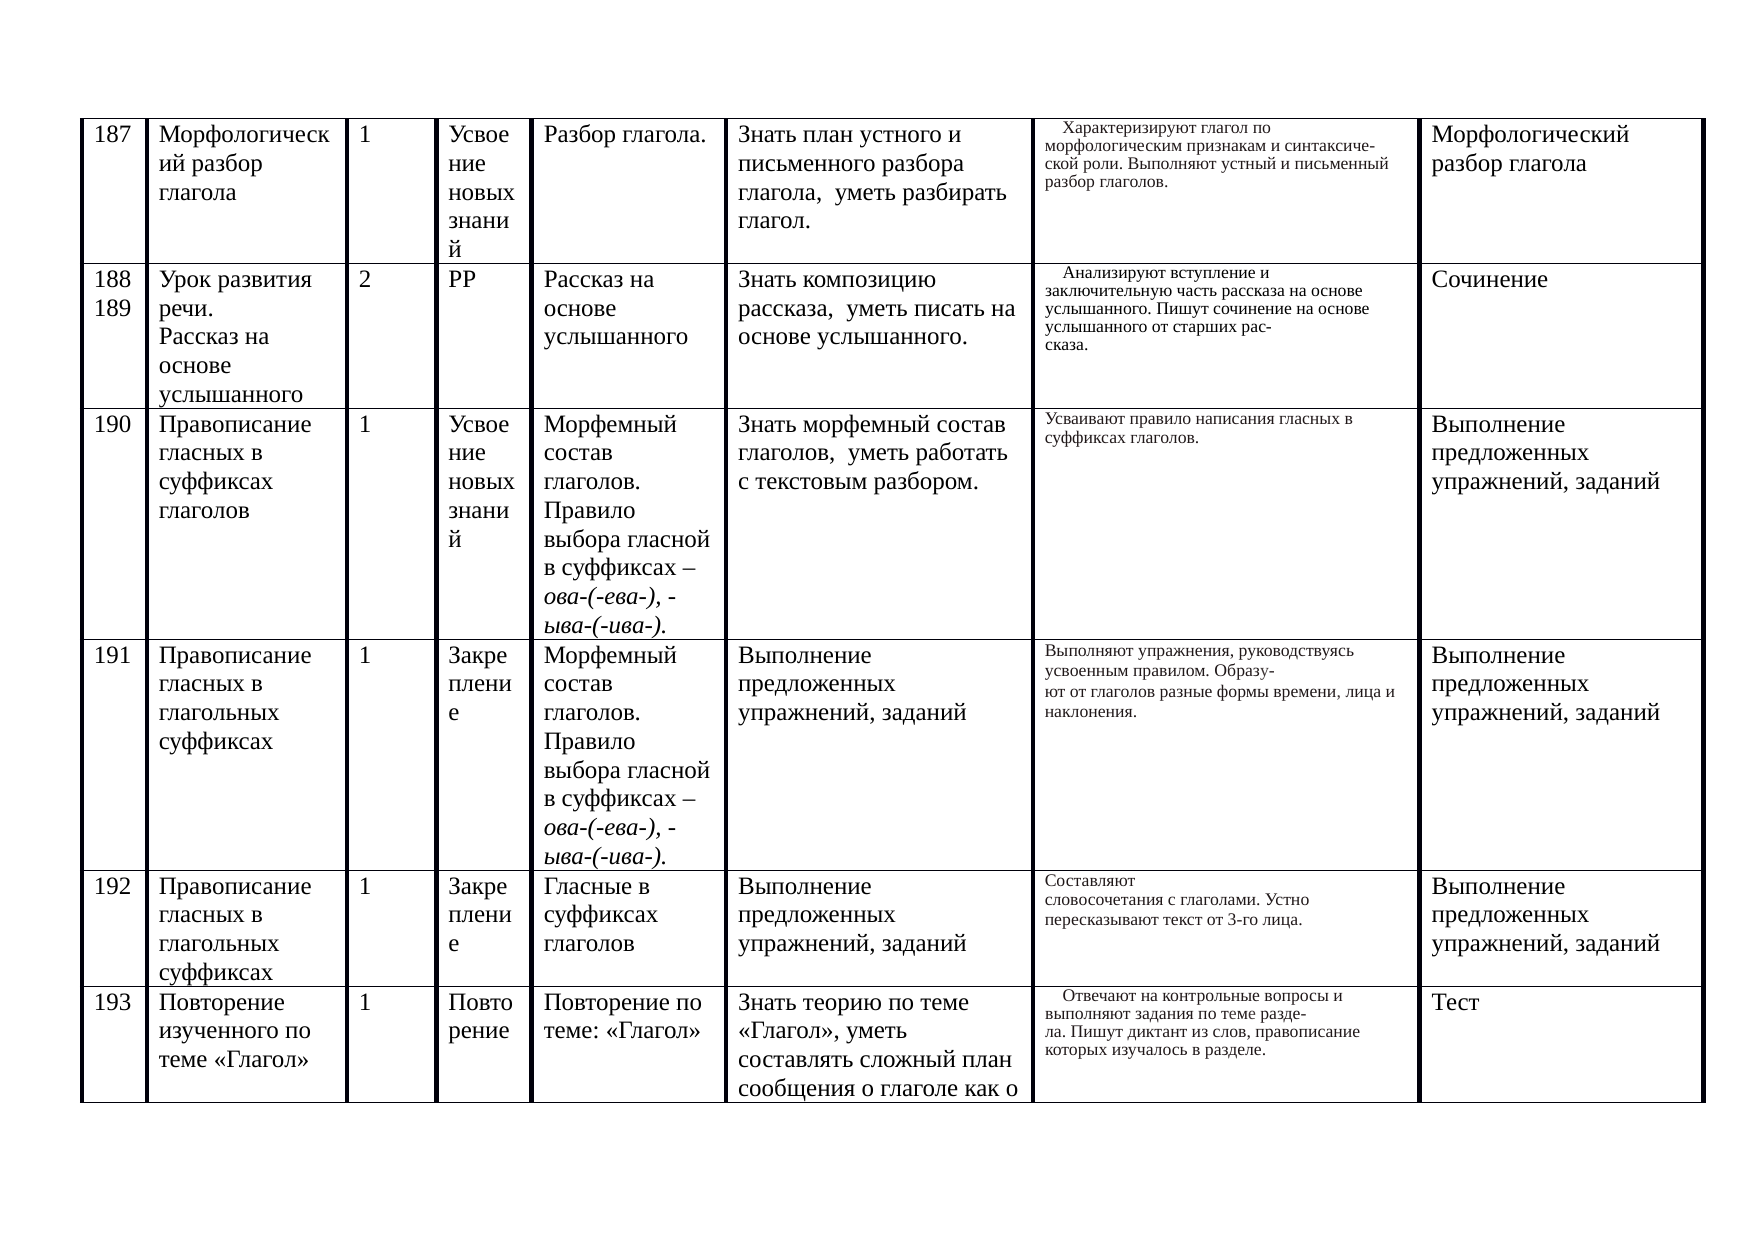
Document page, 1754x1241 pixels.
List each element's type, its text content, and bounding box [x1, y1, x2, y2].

table_cell 1 [349, 409, 434, 639]
table_cell Повторение изученного по теме «Глагол» [149, 987, 345, 1102]
table_cell 191 [84, 640, 145, 870]
table_cell Разбор глагола. [534, 119, 724, 263]
table_cell Закрепление [439, 640, 529, 870]
table_cell 187 [84, 119, 145, 263]
table_cell Правописание гласных в глагольных суффиксах [149, 640, 345, 870]
table_cell 1 [349, 871, 434, 986]
table_cell Морфемный состав глаголов. Правило выбора гласной в суффиксах –ова-(-ева-), -ыва-(-ива-). [534, 640, 724, 870]
table_cell Анализируют вступление и заключительную часть рассказа на основе услышанного. Пишут сочинение на основе услышанного от старших рас- сказа. [1035, 264, 1417, 408]
table_cell 2 [349, 264, 434, 408]
table_cell Составляют словосочетания с глаголами. Устно пересказывают текст от 3-го лица. [1035, 871, 1417, 986]
table_cell Характеризируют глагол по морфологическим признакам и синтаксиче- ской роли. Выполняют устный и письменный разбор глаголов. [1035, 119, 1417, 263]
table_cell РР [439, 264, 529, 408]
table_cell Закрепление [439, 871, 529, 986]
table_cell Знать теорию по теме «Глагол», уметь составлять сложный план сообщения о глаголе как о [728, 987, 1031, 1102]
table_cell Выполняют упражнения, руководствуясь усвоенным правилом. Образу- ют от глаголов разные формы времени, лица и наклонения. [1035, 640, 1417, 870]
table_cell 1 [349, 119, 434, 263]
table_cell Правописание гласных в глагольных суффиксах [149, 871, 345, 986]
table_cell Правописание гласных в суффиксах глаголов [149, 409, 345, 639]
table_cell Морфемный состав глаголов. Правило выбора гласной в суффиксах –ова-(-ева-), -ыва-(-ива-). [534, 409, 724, 639]
table_cell Усваивают правило написания гласных в суффиксах глаголов. [1035, 409, 1417, 639]
table_cell Гласные в суффиксах глаголов [534, 871, 724, 986]
table_cell 193 [84, 987, 145, 1102]
table_cell Тест [1422, 987, 1701, 1102]
table_cell Выполнение предложенных упражнений, заданий [728, 640, 1031, 870]
table_cell Выполнение предложенных упражнений, заданий [728, 871, 1031, 986]
table_cell Морфологический разбор глагола [1422, 119, 1701, 263]
table_cell Отвечают на контрольные вопросы и выполняют задания по теме разде- ла. Пишут диктант из слов, правописание которых изучалось в разделе. [1035, 987, 1417, 1102]
table_cell 188 189 [84, 264, 145, 408]
table_cell Повторение по теме: «Глагол» [534, 987, 724, 1102]
table_cell Знать план устного и письменного разбора глагола, уметь разбирать глагол. [728, 119, 1031, 263]
table_cell Выполнение предложенных упражнений, заданий [1422, 871, 1701, 986]
table_cell 190 [84, 409, 145, 639]
table_cell Знать композицию рассказа, уметь писать на основе услышанного. [728, 264, 1031, 408]
table_cell Сочинение [1422, 264, 1701, 408]
table_cell Урок развития речи. Рассказ на основе услышанного [149, 264, 345, 408]
table_cell Выполнение предложенных упражнений, заданий [1422, 640, 1701, 870]
table_cell Рассказ на основе услышанного [534, 264, 724, 408]
table_cell 1 [349, 640, 434, 870]
table_cell Морфологический разбор глагола [149, 119, 345, 263]
table_cell 192 [84, 871, 145, 986]
table_cell Выполнение предложенных упражнений, заданий [1422, 409, 1701, 639]
table_cell Усвоение новых знаний [439, 119, 529, 263]
table_cell Повторение [439, 987, 529, 1102]
table_cell 1 [349, 987, 434, 1102]
table_cell Усвоение новых знаний [439, 409, 529, 639]
table_cell Знать морфемный состав глаголов, уметь работать с текстовым разбором. [728, 409, 1031, 639]
